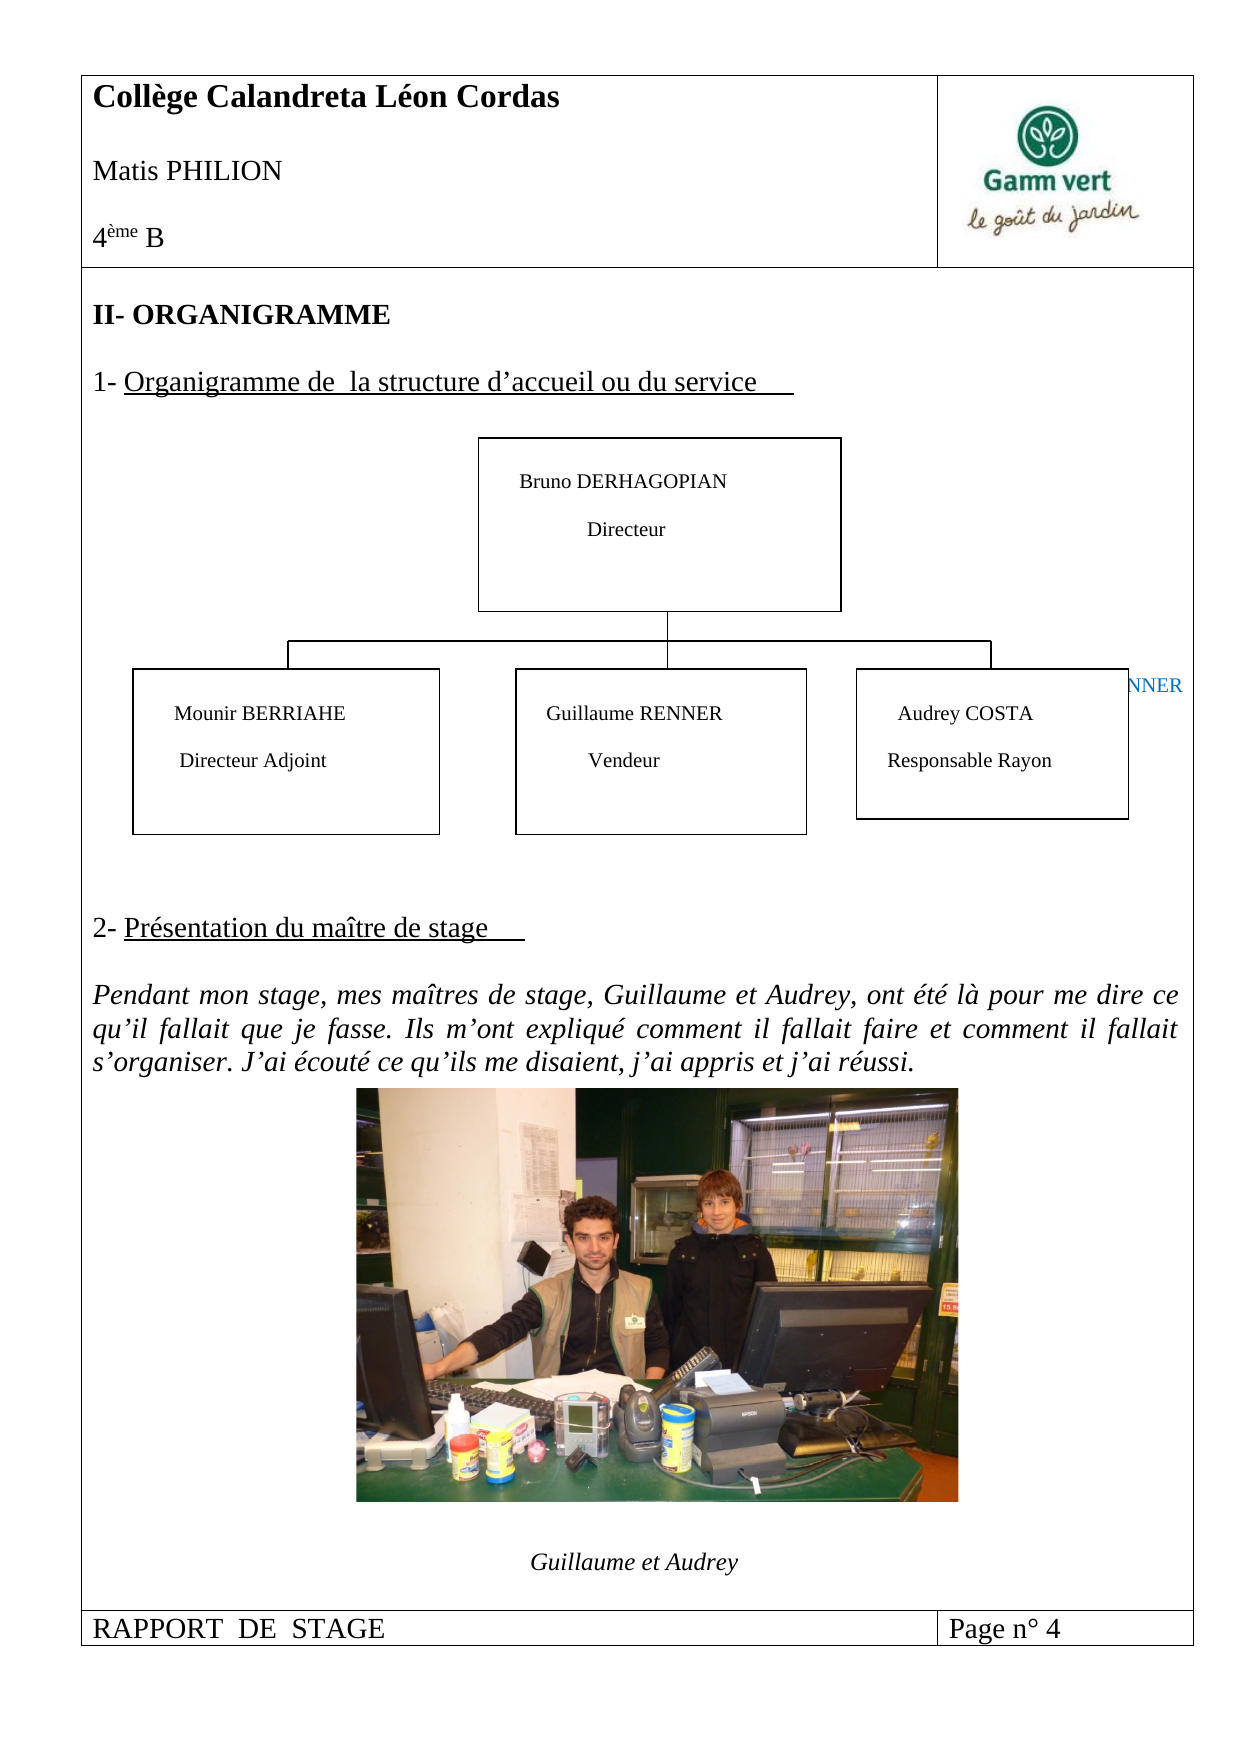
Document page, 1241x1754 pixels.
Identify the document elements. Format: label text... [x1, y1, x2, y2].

table_header [938, 76, 1193, 267]
table_header Collège Calandreta Léon Cordas Matis PHILION 4ème B [82, 76, 937, 267]
table_cell Page n° 4 [938, 1611, 1193, 1644]
table_cell II- ORGANIGRAMME 1- Organigramme de la structure d’accueil ou du service 2- Présentation du maître de stage Pendant mon stage, mes maîtres de stage, Guillaume et Audrey, ont été là pour me dire ce qu’il fallait que je fasse. Ils m’ont expliqué comment il fallait faire et comment il fallait s’organiser. J’ai écouté ce qu’ils me disaient, j’ai appris et j’ai réussi. Guillaume et Audrey [82, 268, 1193, 1610]
table_cell RAPPORT DE STAGE [82, 1611, 937, 1644]
